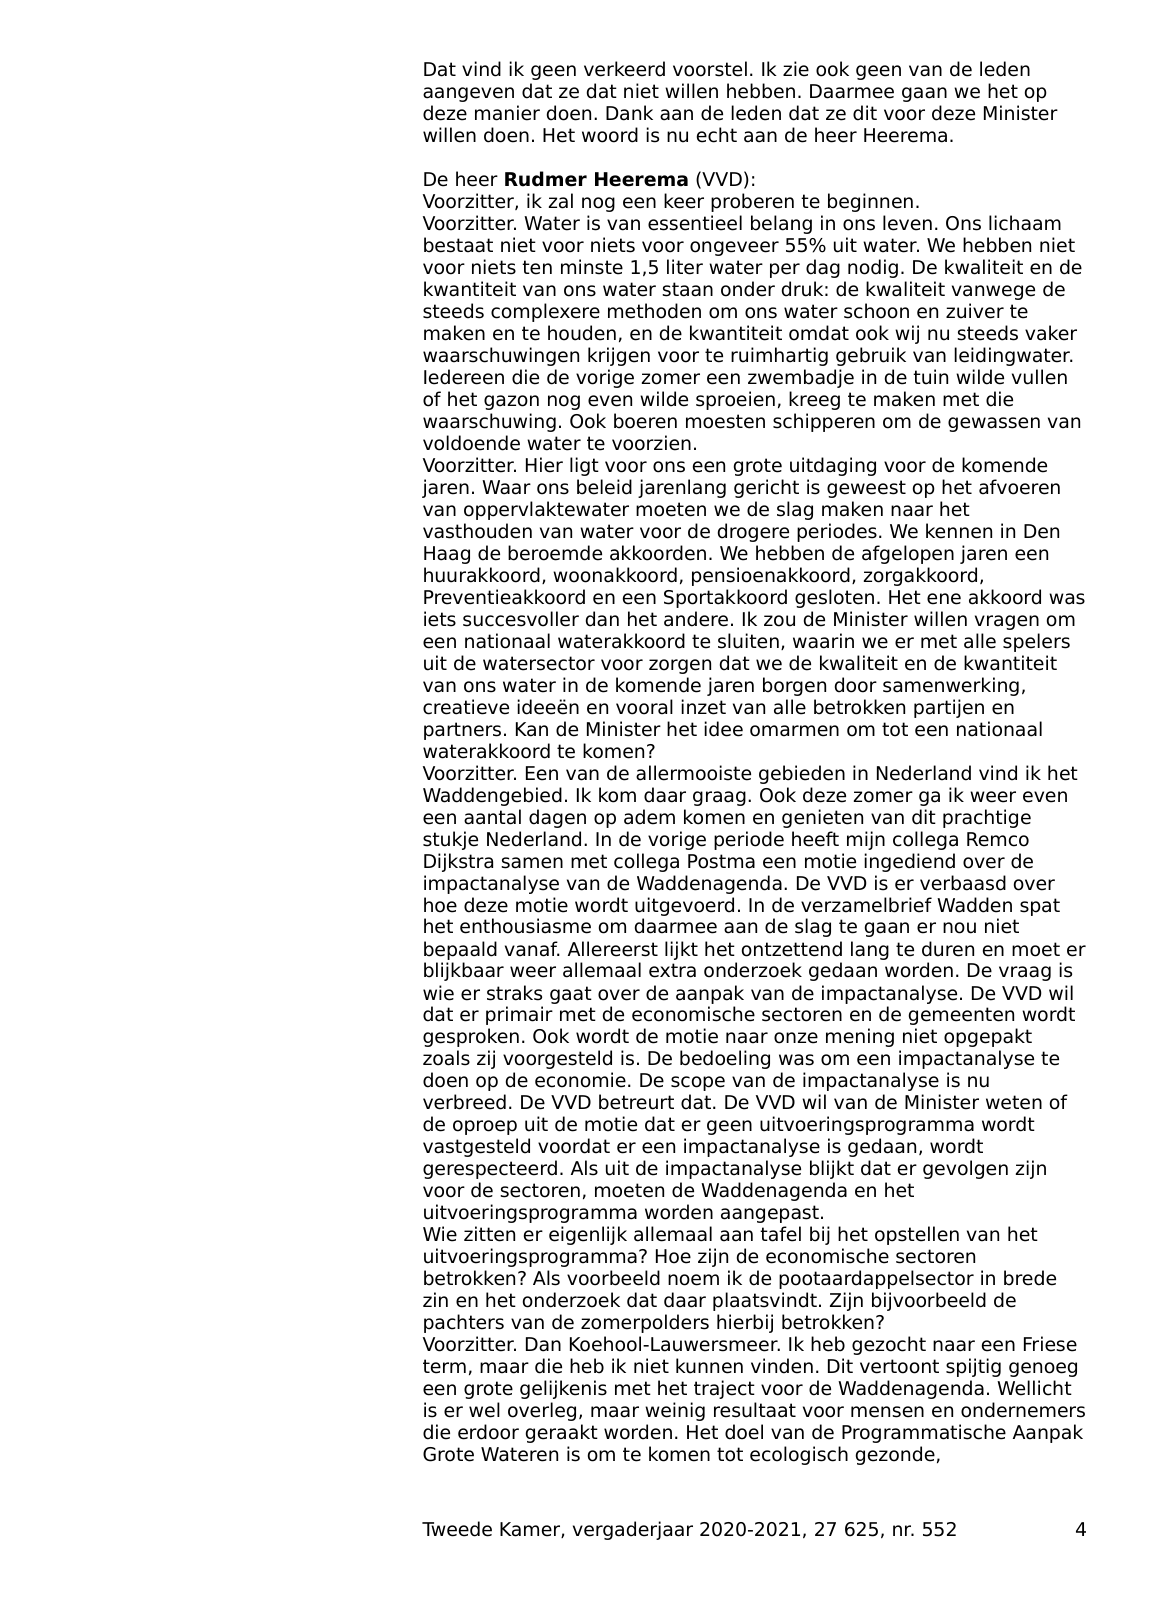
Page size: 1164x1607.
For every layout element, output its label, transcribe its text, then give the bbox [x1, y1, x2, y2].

text Voorzitter. Dan Koehool-Lauwersmeer. Ik heb gezocht naar een Friese term, maar die heb ik niet kunnen vinden. Dit vertoont spijtig genoeg een grote gelijkenis met het traject voor de Waddenagenda. Wellicht is er wel overleg, maar weinig resultaat voor mensen en ondernemers die erdoor geraakt worden. Het doel van de Programmatische Aanpak Grote Wateren is om te komen tot ecologisch gezonde, [422, 1334, 1087, 1466]
text Voorzitter. Een van de allermooiste gebieden in Nederland vind ik het Waddengebied. Ik kom daar graag. Ook deze zomer ga ik weer even een aantal dagen op adem komen en genieten van dit prachtige stukje Nederland. In de vorige periode heeft mijn collega Remco Dijkstra samen met collega Postma een motie ingediend over de impactanalyse van de Waddenagenda. De VVD is er verbaasd over hoe deze motie wordt uitgevoerd. In de verzamelbrief Wadden spat het enthousiasme om daarmee aan de slag te gaan er nou niet bepaald vanaf. Allereerst lijkt het ontzettend lang te duren en moet er blijkbaar weer allemaal extra onderzoek gedaan worden. De vraag is wie er straks gaat over de aanpak van de impactanalyse. De VVD wil dat er primair met de economische sectoren en de gemeenten wordt gesproken. Ook wordt de motie naar onze mening niet opgepakt zoals zij voorgesteld is. De bedoeling was om een impactanalyse te doen op de economie. De scope van de impactanalyse is nu verbreed. De VVD betreurt dat. De VVD wil van de Minister weten of de oproep uit de motie dat er geen uitvoeringsprogramma wordt vastgesteld voordat er een impactanalyse is gedaan, wordt gerespecteerd. Als uit de impactanalyse blijkt dat er gevolgen zijn voor de sectoren, moeten de Waddenagenda en het uitvoeringsprogramma worden aangepast. [422, 763, 1087, 1224]
text Voorzitter. Water is van essentieel belang in ons leven. Ons lichaam bestaat niet voor niets voor ongeveer 55% uit water. We hebben niet voor niets ten minste 1,5 liter water per dag nodig. De kwaliteit en de kwantiteit van ons water staan onder druk: de kwaliteit vanwege de steeds complexere methoden om ons water schoon en zuiver te maken en te houden, en de kwantiteit omdat ook wij nu steeds vaker waarschuwingen krijgen voor te ruimhartig gebruik van leidingwater. Iedereen die de vorige zomer een zwembadje in de tuin wilde vullen of het gazon nog even wilde sproeien, kreeg te maken met die waarschuwing. Ook boeren moesten schipperen om de gewassen van voldoende water te voorzien. [422, 213, 1087, 455]
text De heer Rudmer Heerema (VVD): [422, 169, 1087, 191]
text Voorzitter. Hier ligt voor ons een grote uitdaging voor de komende jaren. Waar ons beleid jarenlang gericht is geweest op het afvoeren van oppervlaktewater moeten we de slag maken naar het vasthouden van water voor de drogere periodes. We kennen in Den Haag de beroemde akkoorden. We hebben de afgelopen jaren een huurakkoord, woonakkoord, pensioenakkoord, zorgakkoord, Preventieakkoord en een Sportakkoord gesloten. Het ene akkoord was iets succesvoller dan het andere. Ik zou de Minister willen vragen om een nationaal waterakkoord te sluiten, waarin we er met alle spelers uit de watersector voor zorgen dat we de kwaliteit en de kwantiteit van ons water in de komende jaren borgen door samenwerking, creatieve ideeën en vooral inzet van alle betrokken partijen en partners. Kan de Minister het idee omarmen om tot een nationaal waterakkoord te komen? [422, 455, 1087, 763]
text Wie zitten er eigenlijk allemaal aan tafel bij het opstellen van het uitvoeringsprogramma? Hoe zijn de economische sectoren betrokken? Als voorbeeld noem ik de pootaardappelsector in brede zin en het onderzoek dat daar plaatsvindt. Zijn bijvoorbeeld de pachters van de zomerpolders hierbij betrokken? [422, 1224, 1087, 1334]
text Dat vind ik geen verkeerd voorstel. Ik zie ook geen van de leden aangeven dat ze dat niet willen hebben. Daarmee gaan we het op deze manier doen. Dank aan de leden dat ze dit voor deze Minister willen doen. Het woord is nu echt aan de heer Heerema. [422, 59, 1087, 147]
text Voorzitter, ik zal nog een keer proberen te beginnen. [422, 191, 1087, 213]
